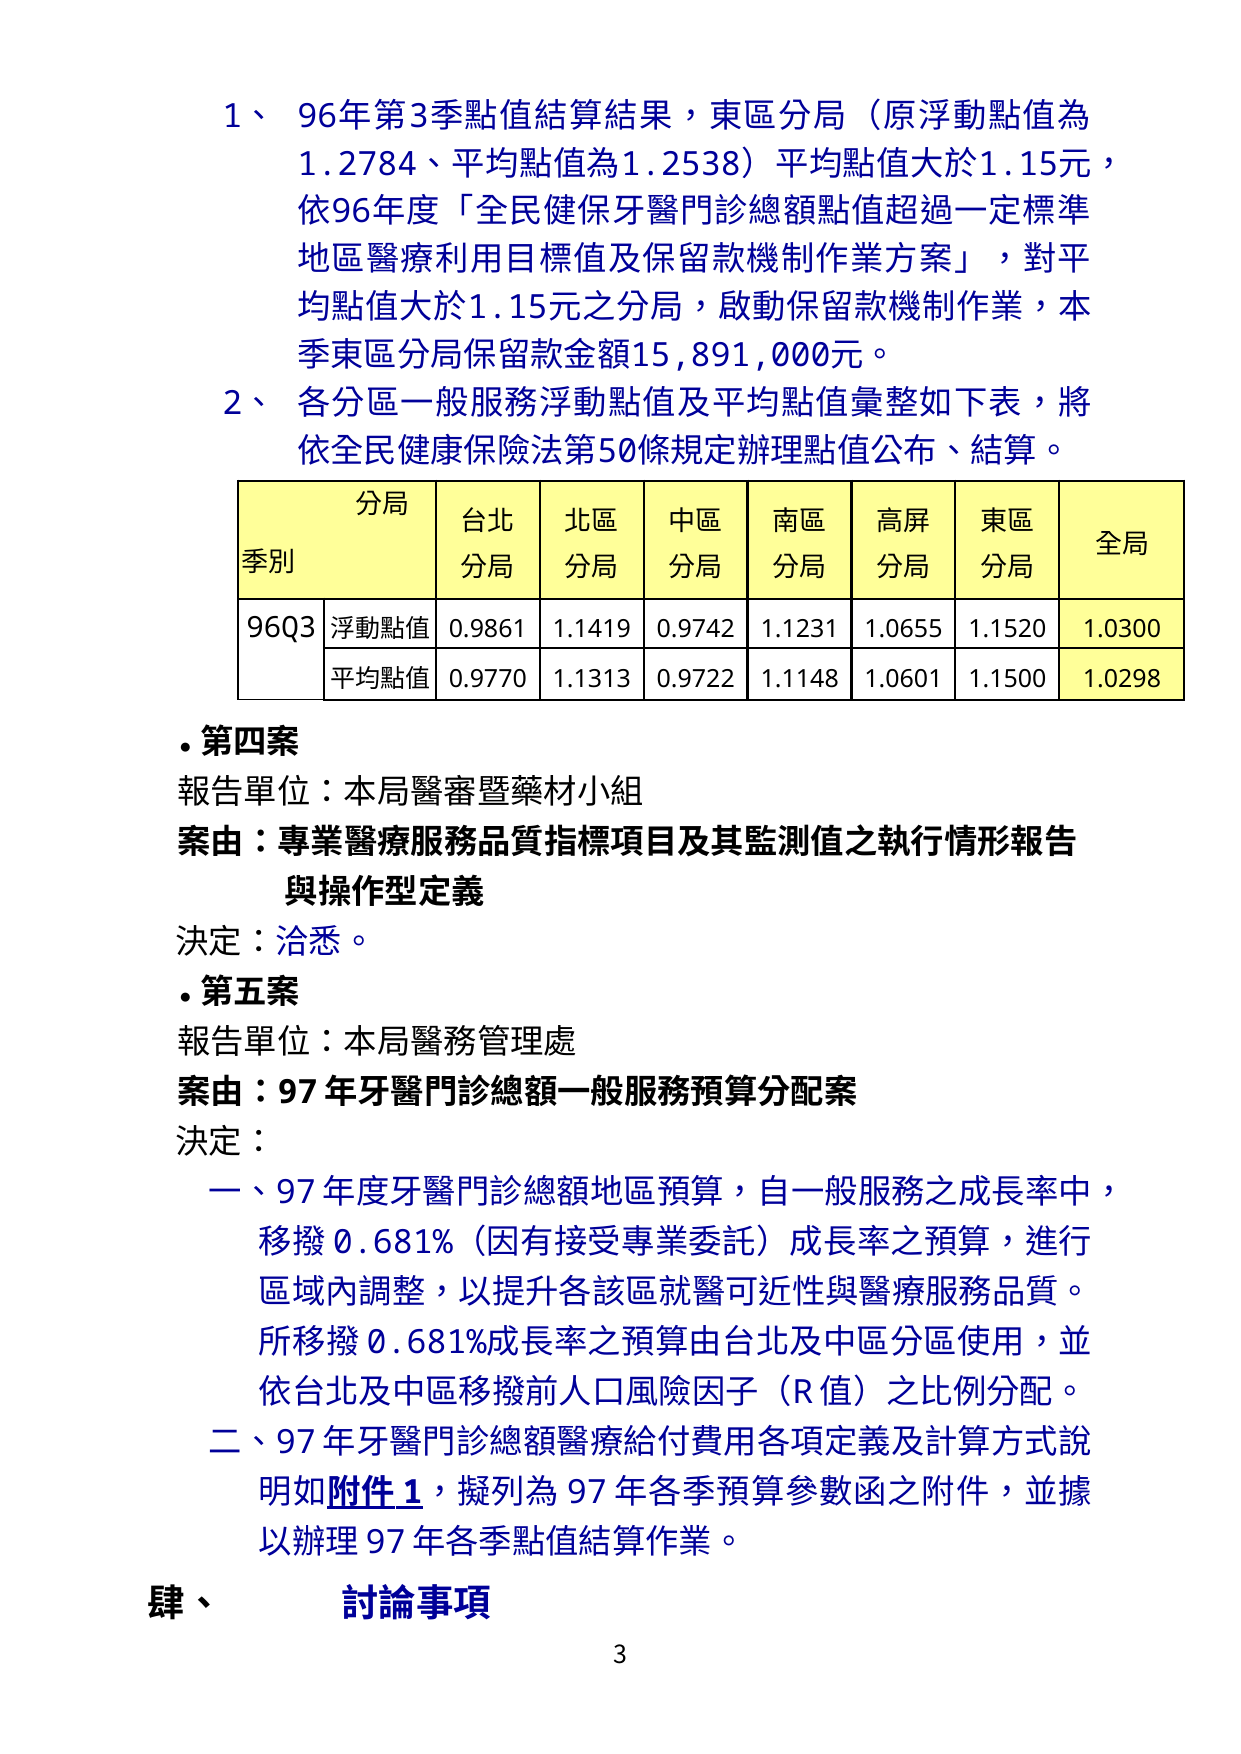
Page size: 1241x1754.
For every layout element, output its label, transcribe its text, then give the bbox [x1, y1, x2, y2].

table_header 全局 [1060, 482, 1183, 598]
text 一、97年度牙醫門診總額地區預算，自一般服務之成長率中，移撥0.681%（因有接受專業委託）成長率之預算，進行區域內調整，以提升各該區就醫可近性與醫療服務品質。所移撥0.681%成長率之預算由台北及中區分區使用，並依台北及中區移撥前人口風險因子（R值）之比例分配。 [209, 1163, 1092, 1413]
table_cell 1.1148 [749, 649, 850, 699]
table_cell 1.0300 [1060, 600, 1183, 647]
text ● 第四案 [148, 713, 1092, 763]
list 96年第3季點值結算結果，東區分局（原浮動點值為1.2784、平均點值為1.2538）平均點值大於1.15元，依96年度「全民健保牙醫門診總額點值超過一定標準地區醫療利用目標值及保留款機制作業方案」，對平均點值大於1.15元之分局，啟動保留款機制作業，本季東區分局保留款金額15,891,000元。 [222, 89, 1092, 376]
table_cell 1.1419 [541, 600, 643, 647]
table_cell 1.1500 [956, 649, 1058, 699]
text ● 第五案 [148, 963, 1092, 1013]
text 報告單位：本局醫審暨藥材小組 [148, 763, 1092, 813]
text 決定： [175, 1113, 1092, 1163]
table_header 北區 分局 [541, 482, 643, 598]
text 案由：專業醫療服務品質指標項目及其監測值之執行情形報告與操作型定義 [177, 813, 1092, 913]
table_cell 0.9722 [645, 649, 746, 699]
table_cell 1.1231 [749, 600, 850, 647]
table_cell 浮動點值 [325, 600, 435, 647]
table_header 高屏 分局 [853, 482, 954, 598]
text 二、97年牙醫門診總額醫療給付費用各項定義及計算方式說明如附件1，擬列為97年各季預算參數函之附件，並據以辦理97年各季點值結算作業。 [209, 1413, 1092, 1563]
table_cell [239, 647, 323, 699]
table_header 分局 季別 [239, 482, 435, 598]
table_cell 1.0655 [853, 600, 954, 647]
list 各分區一般服務浮動點值及平均點值彙整如下表，將依全民健康保險法第50條規定辦理點值公布、結算。 [222, 376, 1092, 472]
table_cell 平均點值 [325, 649, 435, 699]
table_header 台北 分局 [437, 482, 539, 598]
table_cell 0.9861 [437, 600, 539, 647]
table_header 南區 分局 [749, 482, 850, 598]
table_cell 1.0601 [853, 649, 954, 699]
table_header 東區 分局 [956, 482, 1058, 598]
list 討論事項 [148, 1576, 1092, 1626]
table_cell 96Q3 [239, 600, 323, 647]
table_cell 1.0298 [1060, 649, 1183, 699]
table_header 中區 分局 [645, 482, 746, 598]
table_cell 0.9770 [437, 649, 539, 699]
text 報告單位：本局醫務管理處 [148, 1013, 1092, 1063]
table_cell 1.1520 [956, 600, 1058, 647]
text 決定：洽悉。 [175, 913, 1092, 963]
table_cell 0.9742 [645, 600, 746, 647]
table_cell 1.1313 [541, 649, 643, 699]
text 案由：97年牙醫門診總額一般服務預算分配案 [177, 1063, 1092, 1113]
